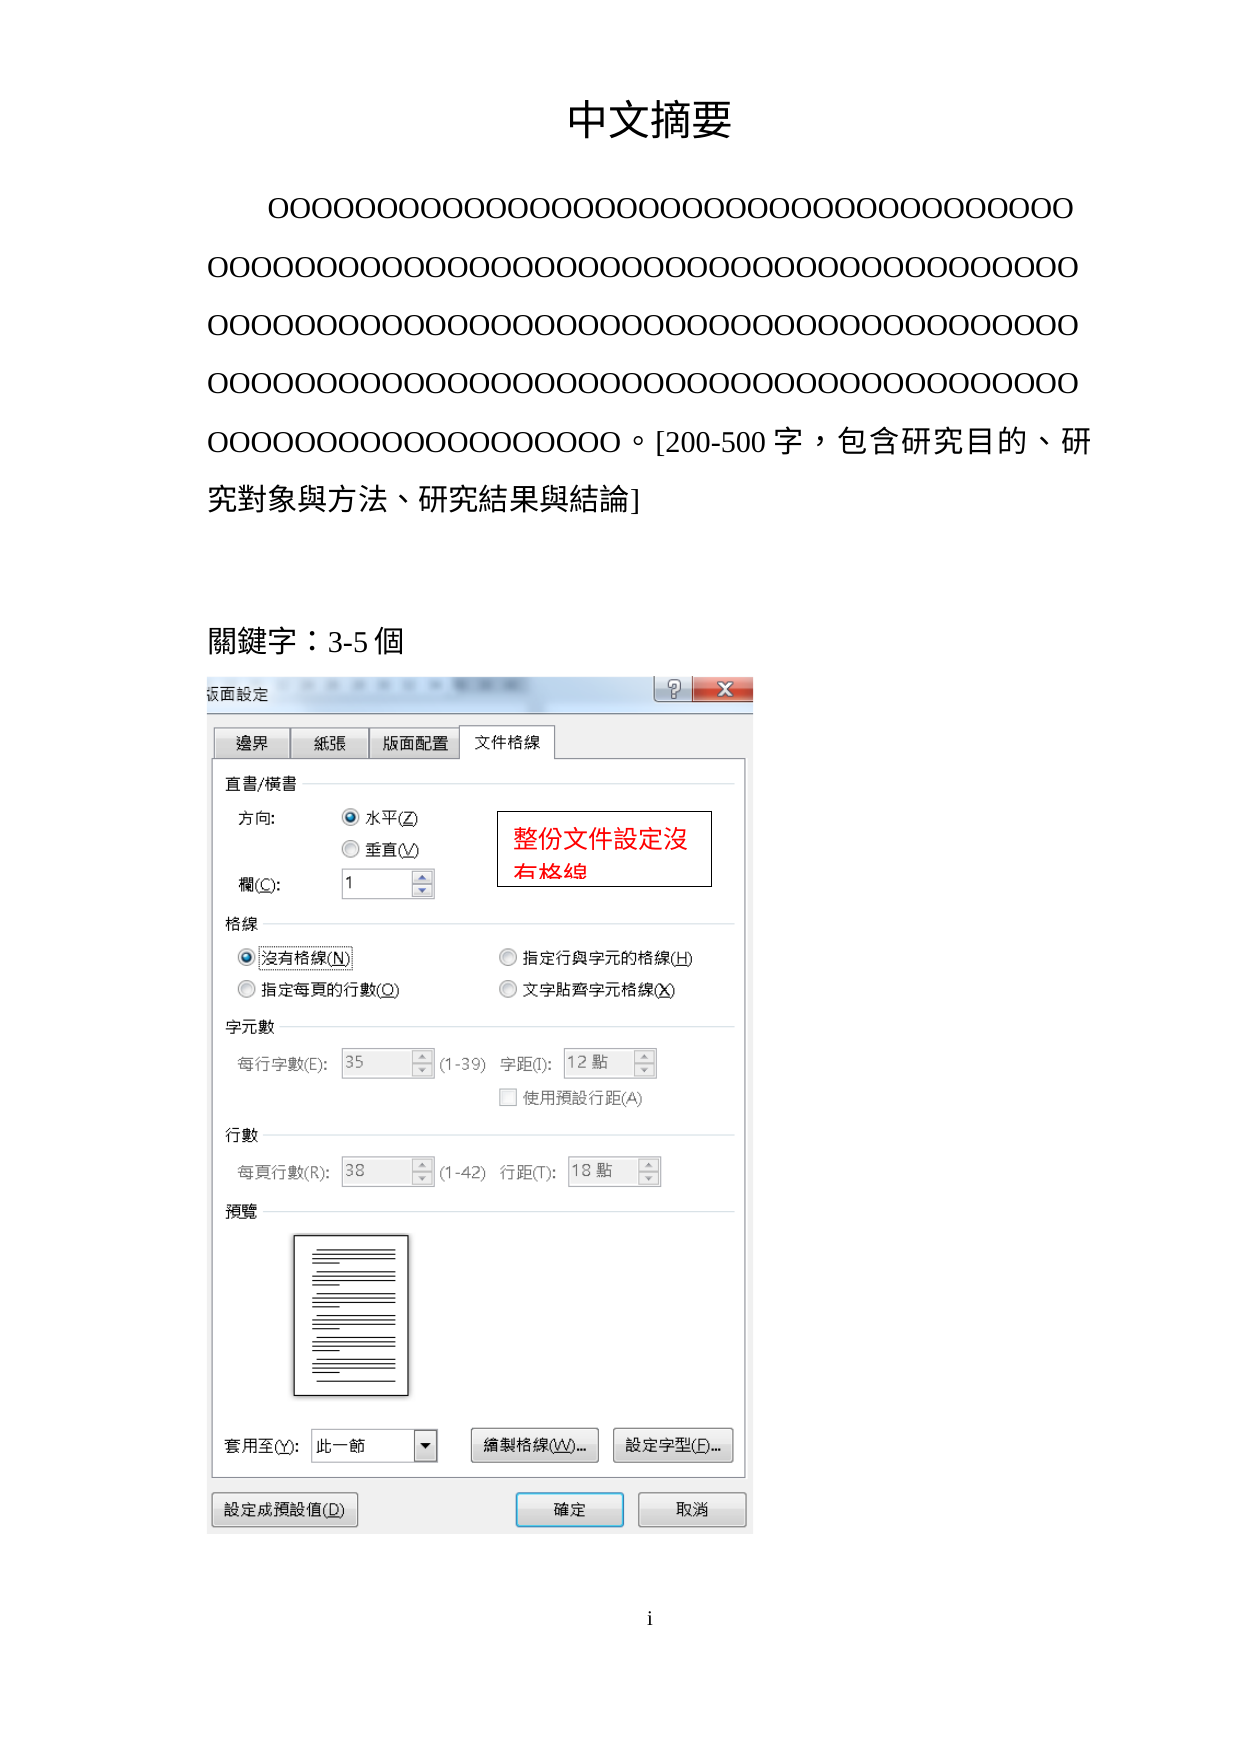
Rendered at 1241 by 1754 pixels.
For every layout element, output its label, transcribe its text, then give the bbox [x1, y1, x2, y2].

text OOOOOOOOOOOOOOOOOOOOOOOOOOOOOOOOOOOOOOOOOOOOOOOOOOOOOOOOOOOOOOOOOOOOOOOOOOOOOOOOOOOOOOOOOOOOOOOOOOOOOOOOOOOOOOOOOOOOOOOOOOOOOOOOOOOOOOOOOOOOOOOOOOOOOOOOOOOOOOOOOOOOOOOOOOOOOOOO。[200-500字，包含研究目的、研究對象與方法、研究結果與結論] [207, 172, 1092, 522]
text 中文摘要 [207, 89, 1092, 147]
text 整份文件設定沒有格線 [513, 819, 696, 878]
text 關鍵字：3-5個 [207, 605, 1092, 664]
